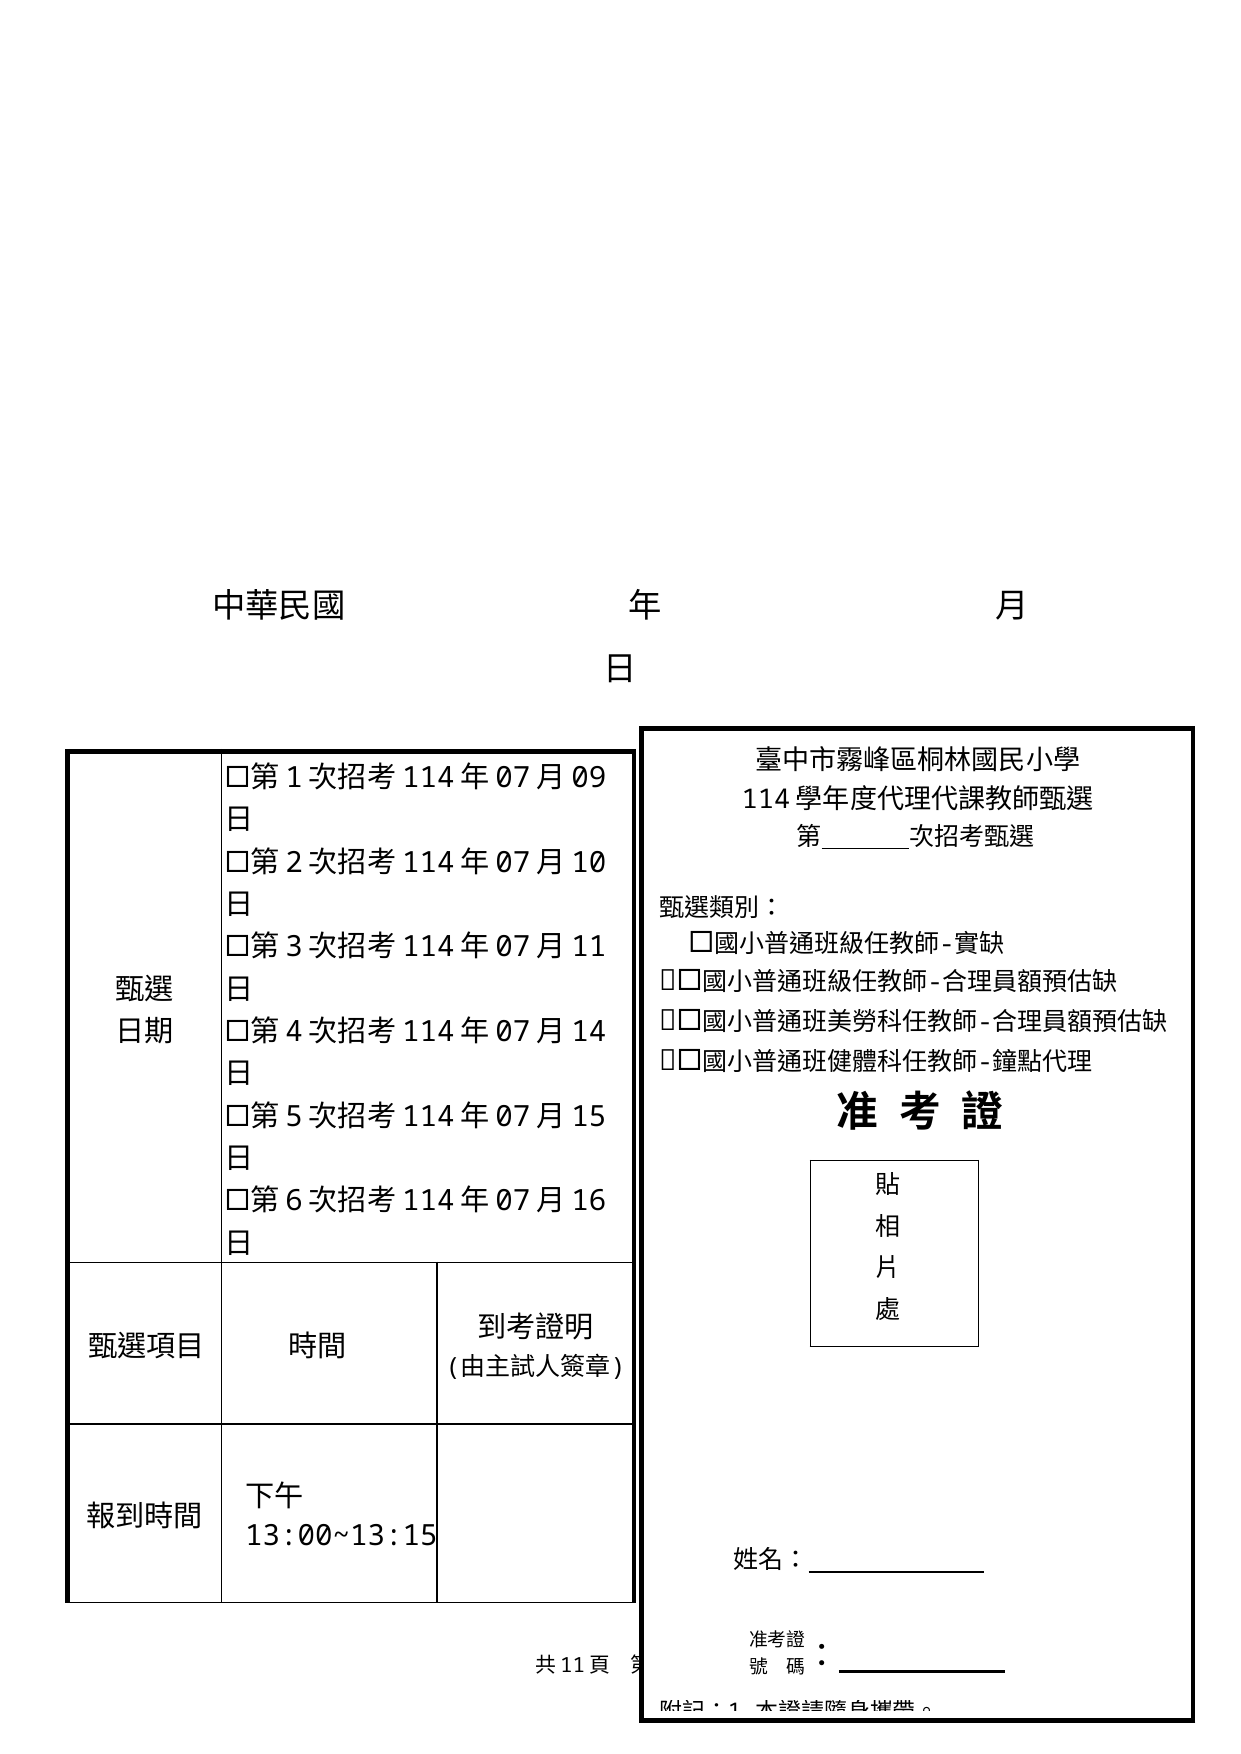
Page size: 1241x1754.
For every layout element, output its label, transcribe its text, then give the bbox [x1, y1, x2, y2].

table_cell 甄選項目 [70, 1263, 221, 1423]
table_cell 到考證明 (由主試人簽章) [438, 1263, 632, 1423]
text 姓名： [659, 1539, 1176, 1576]
text 附記：1.本證請隨身攜帶。 [703, 1701, 766, 1710]
text 臺中市霧峰區桐林國民小學 [659, 738, 1176, 777]
text 國小普通班級任教師-實缺 [659, 923, 1176, 959]
table_cell 時間 [222, 1263, 436, 1423]
text 國小普通班美勞科任教師-合理員額預估缺 [659, 999, 1176, 1039]
text 附記：1.本證請隨身攜帶。 [886, 1701, 1176, 1710]
text 甄選類別： [659, 887, 1176, 923]
table_cell [438, 1425, 632, 1602]
table_cell 報到時間 [70, 1425, 221, 1602]
text 准 考 證 [659, 1078, 1176, 1139]
text 第 次招考甄選 [659, 817, 1176, 853]
table_header 貼 相 片 處 [811, 1161, 978, 1346]
text 附記：1.本證請隨身攜帶。 [767, 1701, 826, 1710]
text 中華民國 年 月 日 [118, 561, 1122, 686]
table_header 甄選 日期 [70, 754, 221, 1262]
text 國小普通班健體科任教師-鐘點代理 [659, 1039, 1176, 1078]
text 准考證號碼： [659, 1628, 1176, 1678]
text 114學年度代理代課教師甄選 [659, 777, 1176, 817]
table_cell 下午 13:00~13:15 [222, 1425, 436, 1602]
text 國小普通班級任教師-合理員額預估缺 [659, 959, 1176, 999]
table_header 第1次招考114年07月09日 第2次招考114年07月10日 第3次招考114年07月11日 第4次招考114年07月14日 第5次招考114年07月15日 第6次招考114年07月16日 [222, 754, 632, 1262]
